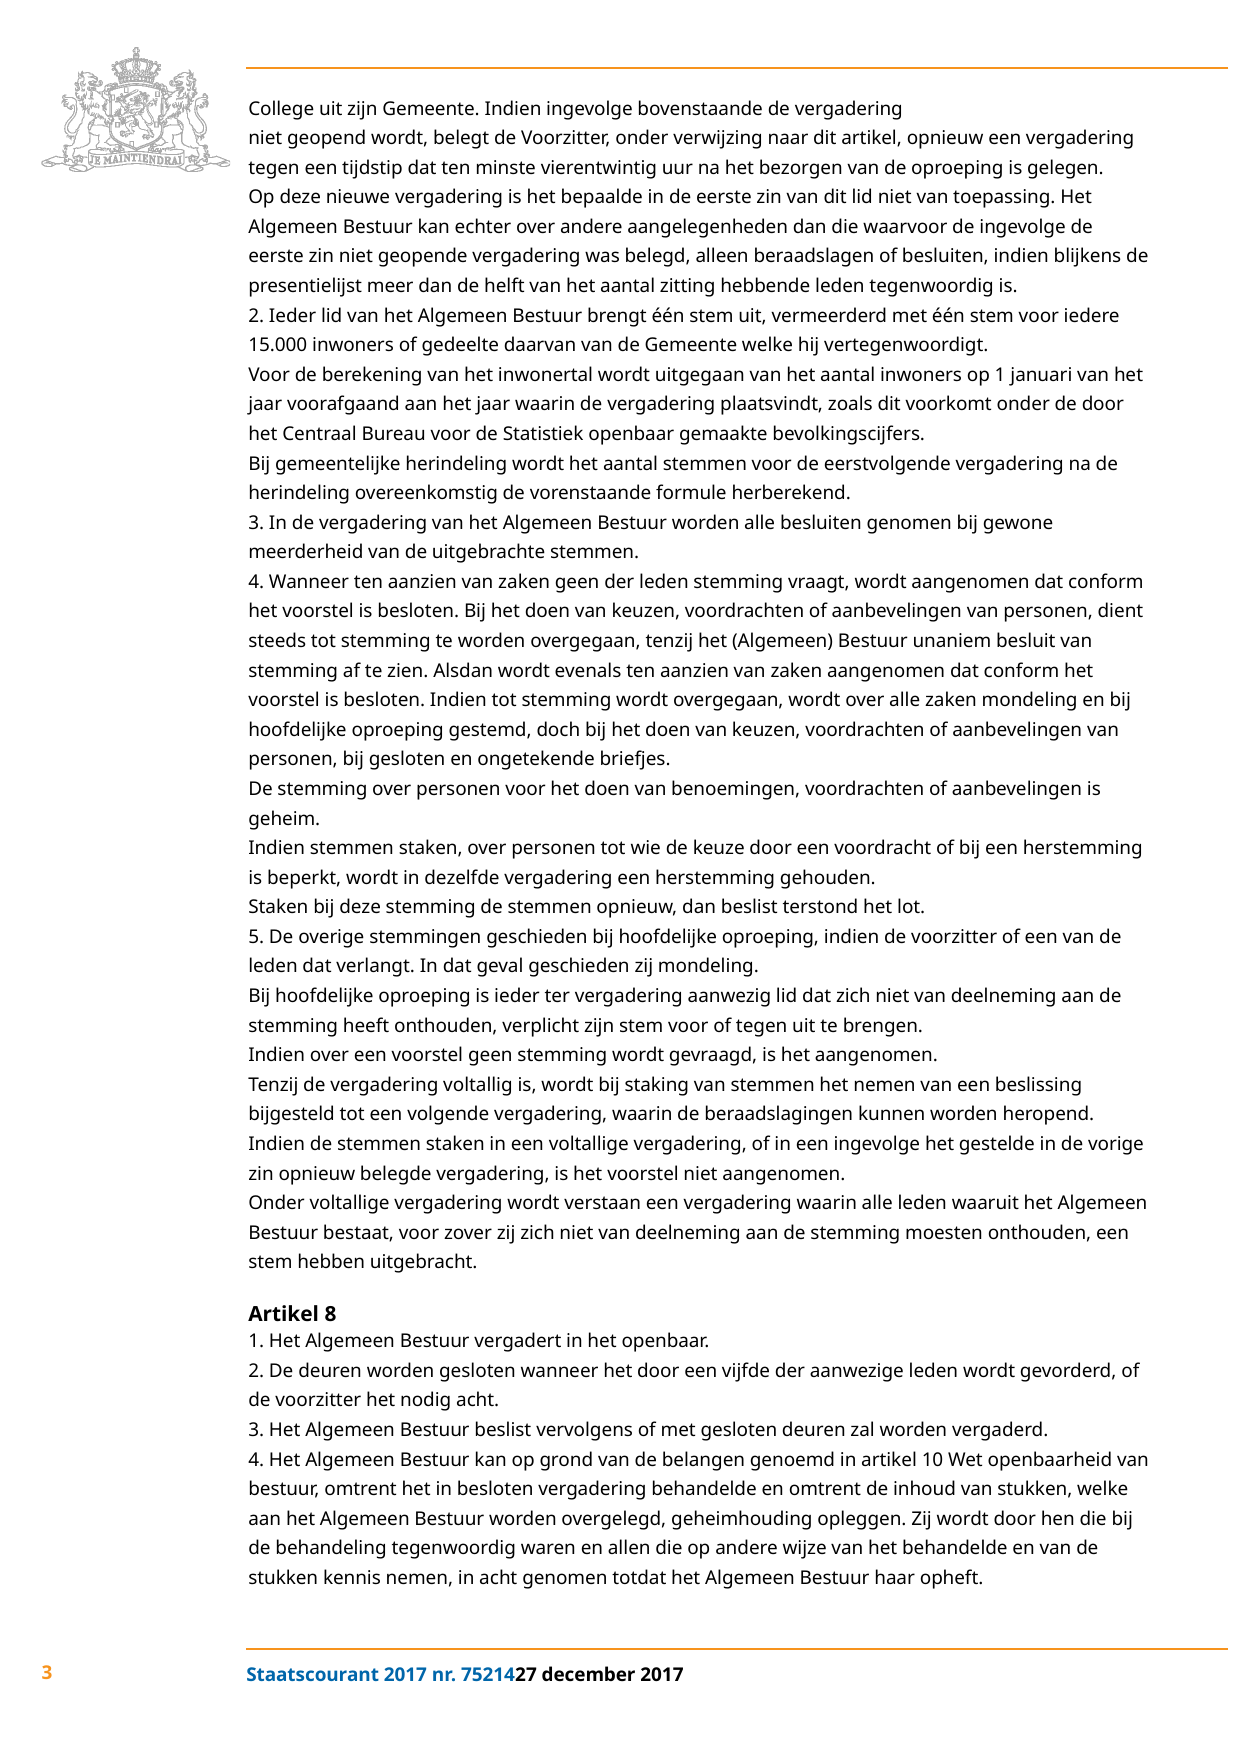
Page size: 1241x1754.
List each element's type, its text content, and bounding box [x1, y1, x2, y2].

text 15.000 inwoners of gedeelte daarvan van de Gemeente welke hij vertegenwoordigt. [248, 331, 1152, 357]
text De stemming over personen voor het doen van benoemingen, voordrachten of aanbevelingen is geheim. [248, 775, 1152, 831]
text Tenzij de vergadering voltallig is, wordt bij staking van stemmen het nemen van een beslissing bijgesteld tot een volgende vergadering, waarin de beraadslagingen kunnen worden heropend. Indien de stemmen staken in een voltallige vergadering, of in een ingevolge het gestelde in de vorige zin opnieuw belegde vergadering, is het voorstel niet aangenomen. [248, 1071, 1152, 1186]
text Artikel 8 [248, 1299, 1152, 1327]
text 4. Het Algemeen Bestuur kan op grond van de belangen genoemd in artikel 10 Wet openbaarheid van bestuur, omtrent het in besloten vergadering behandelde en omtrent de inhoud van stukken, welke aan het Algemeen Bestuur worden overgelegd, geheimhouding opleggen. Zij wordt door hen die bij de behandeling tegenwoordig waren en allen die op andere wijze van het behandelde en van de stukken kennis nemen, in acht genomen totdat het Algemeen Bestuur haar opheft. [248, 1446, 1152, 1590]
text College uit zijn Gemeente. Indien ingevolge bovenstaande de vergadering [248, 95, 1152, 121]
text 4. Wanneer ten aanzien van zaken geen der leden stemming vraagt, wordt aangenomen dat conform het voorstel is besloten. Bij het doen van keuzen, voordrachten of aanbevelingen van personen, dient steeds tot stemming te worden overgegaan, tenzij het (Algemeen) Bestuur unaniem besluit van stemming af te zien. Alsdan wordt evenals ten aanzien van zaken aangenomen dat conform het voorstel is besloten. Indien tot stemming wordt overgegaan, wordt over alle zaken mondeling en bij hoofdelijke oproeping gestemd, doch bij het doen van keuzen, voordrachten of aanbevelingen van personen, bij gesloten en ongetekende briefjes. [248, 568, 1152, 771]
text Bij gemeentelijke herindeling wordt het aantal stemmen voor de eerstvolgende vergadering na de herindeling overeenkomstig de vorenstaande formule herberekend. [248, 450, 1152, 505]
text Bij hoofdelijke oproeping is ieder ter vergadering aanwezig lid dat zich niet van deelneming aan de stemming heeft onthouden, verplicht zijn stem voor of tegen uit te brengen. [248, 982, 1152, 1038]
text Indien over een voorstel geen stemming wordt gevraagd, is het aangenomen. [248, 1041, 1152, 1067]
text Onder voltallige vergadering wordt verstaan een vergadering waarin alle leden waaruit het Algemeen Bestuur bestaat, voor zover zij zich niet van deelneming aan de stemming moesten onthouden, een stem hebben uitgebracht. [248, 1189, 1152, 1274]
text Indien stemmen staken, over personen tot wie de keuze door een voordracht of bij een herstemming is beperkt, wordt in dezelfde vergadering een herstemming gehouden. [248, 834, 1152, 890]
text Voor de berekening van het inwonertal wordt uitgegaan van het aantal inwoners op 1 januari van het jaar voorafgaand aan het jaar waarin de vergadering plaatsvindt, zoals dit voorkomt onder de door het Centraal Bureau voor de Statistiek openbaar gemaakte bevolkingscijfers. [248, 361, 1152, 446]
text Op deze nieuwe vergadering is het bepaalde in de eerste zin van dit lid niet van toepassing. Het Algemeen Bestuur kan echter over andere aangelegenheden dan die waarvoor de ingevolge de eerste zin niet geopende vergadering was belegd, alleen beraadslagen of besluiten, indien blijkens de presentielijst meer dan de helft van het aantal zitting hebbende leden tegenwoordig is. [248, 183, 1152, 298]
text 3. Het Algemeen Bestuur beslist vervolgens of met gesloten deuren zal worden vergaderd. [248, 1416, 1152, 1442]
text Staken bij deze stemming de stemmen opnieuw, dan beslist terstond het lot. [248, 893, 1152, 919]
text 2. De deuren worden gesloten wanneer het door een vijfde der aanwezige leden wordt gevorderd, of de voorzitter het nodig acht. [248, 1357, 1152, 1412]
text 5. De overige stemmingen geschieden bij hoofdelijke oproeping, indien de voorzitter of een van de leden dat verlangt. In dat geval geschieden zij mondeling. [248, 923, 1152, 978]
text 2. Ieder lid van het Algemeen Bestuur brengt één stem uit, vermeerderd met één stem voor iedere [248, 302, 1152, 328]
picture [41, 47, 231, 172]
text niet geopend wordt, belegt de Voorzitter, onder verwijzing naar dit artikel, opnieuw een vergadering tegen een tijdstip dat ten minste vierentwintig uur na het bezorgen van de oproeping is gelegen. [248, 124, 1152, 180]
text 3. In de vergadering van het Algemeen Bestuur worden alle besluiten genomen bij gewone meerderheid van de uitgebrachte stemmen. [248, 509, 1152, 564]
text 1. Het Algemeen Bestuur vergadert in het openbaar. [248, 1327, 1152, 1353]
